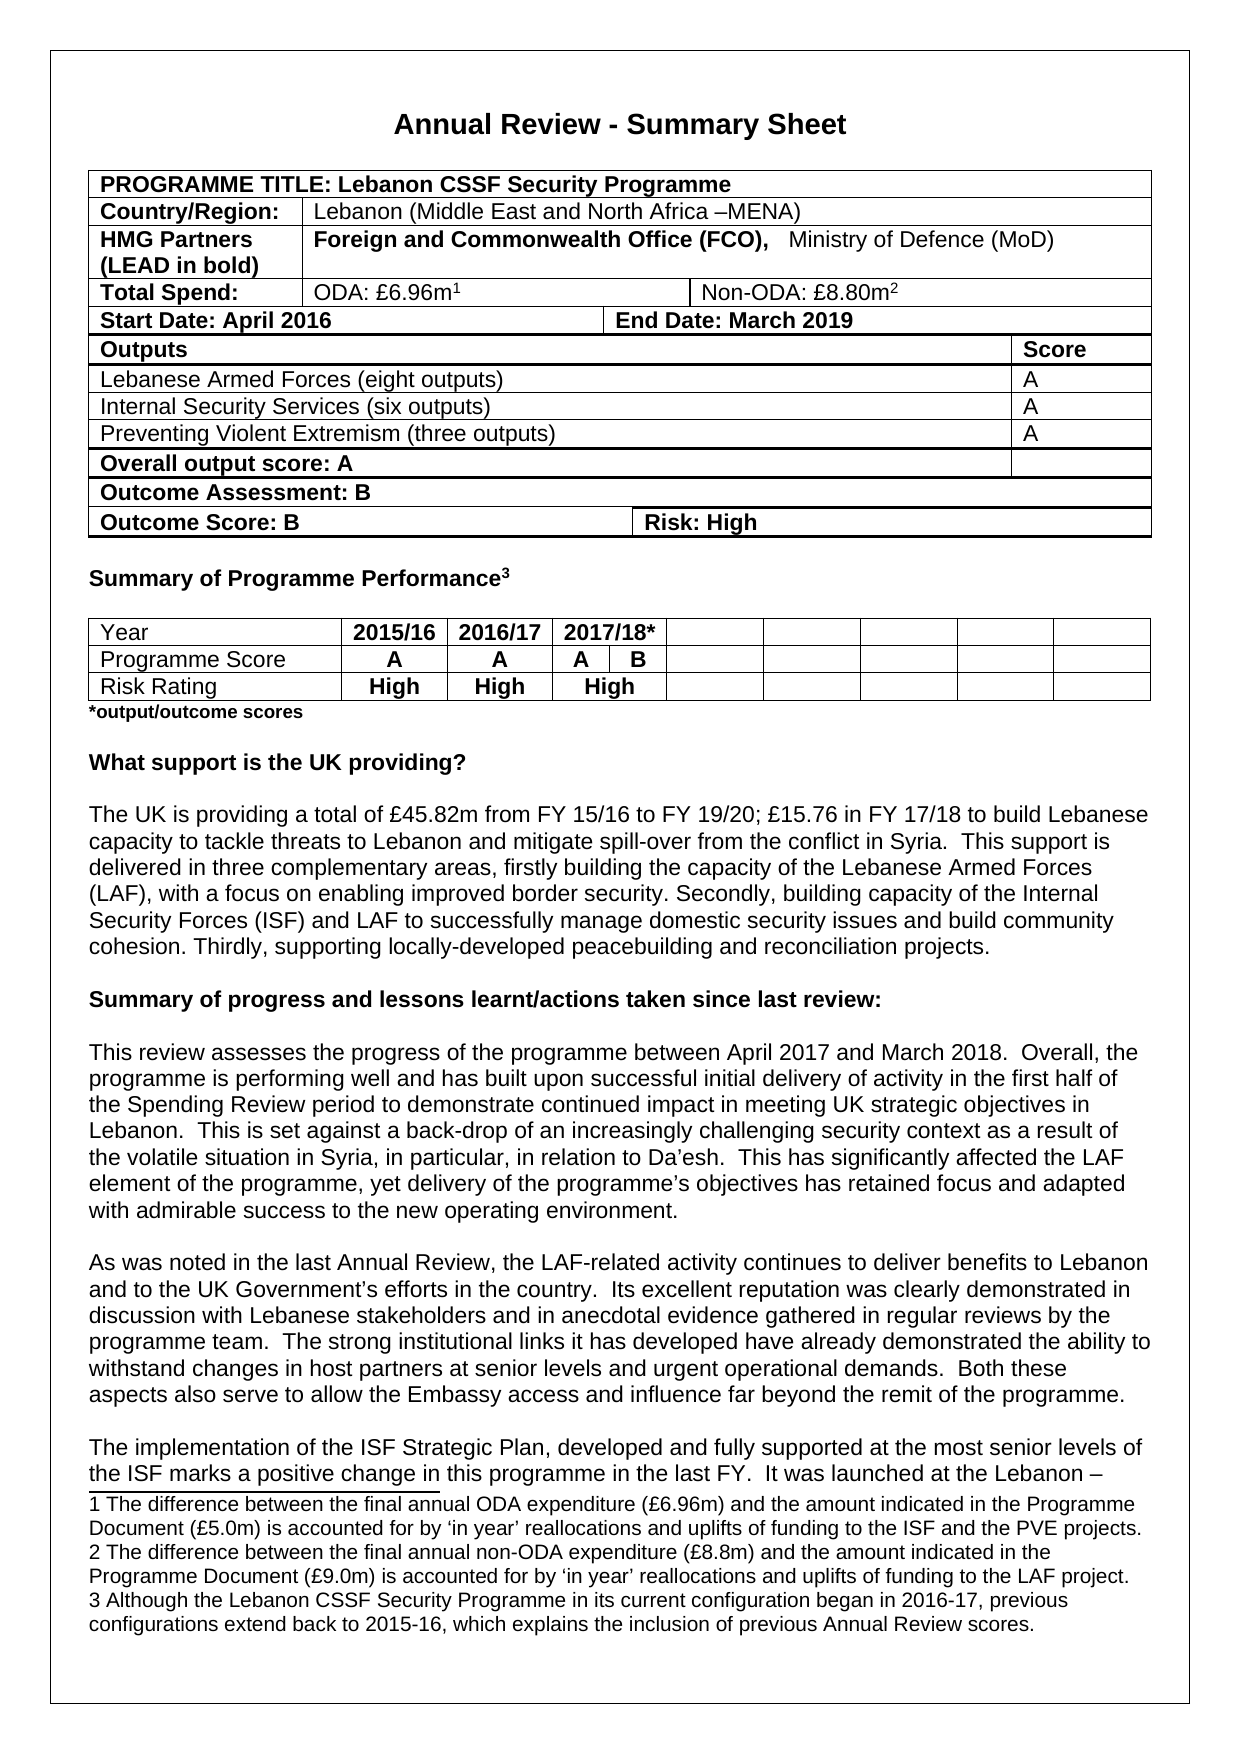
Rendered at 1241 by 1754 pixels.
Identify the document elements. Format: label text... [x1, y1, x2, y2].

table_header Year [89, 619, 341, 645]
text What support is the UK providing? [89, 748, 1152, 775]
table_cell Total Spend: [89, 279, 302, 306]
table_cell Internal Security Services (six outputs) [89, 393, 1011, 419]
table_cell [667, 673, 763, 699]
table_header [861, 619, 957, 645]
table_cell A [1012, 420, 1151, 447]
table_cell A [553, 646, 609, 672]
text As was noted in the last Annual Review, the LAF-related activity continues to deliver benefits to Lebanon and to the UK Government’s efforts in the country. Its excellent reputation was clearly demonstrated in discussion with Lebanese stakeholders and in anecdotal evidence gathered in regular reviews by the programme team. The strong institutional links it has developed have already demonstrated the ability to withstand changes in host partners at senior levels and urgent operational demands. Both these aspects also serve to allow the Embassy access and influence far beyond the remit of the programme. [89, 1249, 1152, 1407]
table_header 2017/18* [553, 619, 666, 645]
table_cell Non-ODA: £8.80m [691, 279, 1151, 306]
table_cell [861, 646, 957, 672]
table_cell Score [1012, 336, 1151, 362]
table_cell Risk: High [633, 509, 1151, 535]
table_cell [1054, 646, 1150, 672]
table_header [958, 619, 1053, 645]
text Although the Lebanon CSSF Security Programme in its current configuration began in 2016-17, previous configurations extend back to 2015-16, which explains the inclusion of previous Annual Review scores. [89, 1588, 1152, 1636]
table_cell [764, 673, 860, 699]
table_cell High [553, 673, 666, 699]
table_cell Risk Rating [89, 673, 341, 699]
table_cell Outcome Assessment: B [89, 479, 1151, 506]
table_header [1054, 619, 1150, 645]
text Annual Review - Summary Sheet [89, 107, 1152, 141]
table_cell High [342, 673, 447, 699]
text Summary of progress and lessons learnt/actions taken since last review: [89, 986, 1152, 1012]
table_cell High [448, 673, 552, 699]
table_cell [1054, 673, 1150, 699]
table_cell [764, 646, 860, 672]
table_header [764, 619, 860, 645]
table_cell Outputs [89, 336, 1011, 362]
table_header [667, 619, 763, 645]
table_cell A [1012, 393, 1151, 419]
table_cell Country/Region: [89, 198, 302, 224]
table_cell Programme Score [89, 646, 341, 672]
table_cell Lebanon (Middle East and North Africa –MENA) [303, 198, 1151, 224]
table_cell HMG Partners (LEAD in bold) [89, 226, 302, 278]
table_cell End Date: March 2019 [604, 307, 1151, 333]
text The UK is providing a total of £45.82m from FY 15/16 to FY 19/20; £15.76 in FY 17/18 to build Lebanese capacity to tackle threats to Lebanon and mitigate spill-over from the conflict in Syria. This support is delivered in three complementary areas, firstly building the capacity of the Lebanese Armed Forces (LAF), with a focus on enabling improved border security. Secondly, building capacity of the Internal Security Forces (ISF) and LAF to successfully manage domestic security issues and build community cohesion. Thirdly, supporting locally-developed peacebuilding and reconciliation projects. [89, 801, 1152, 959]
table_header 2015/16 [342, 619, 447, 645]
table_cell [861, 673, 957, 699]
table_cell B [610, 646, 666, 672]
table_cell A [448, 646, 552, 672]
table_cell Lebanese Armed Forces (eight outputs) [89, 366, 1011, 392]
table_cell [667, 646, 763, 672]
text The implementation of the ISF Strategic Plan, developed and fully supported at the most senior levels of the ISF marks a positive change in this programme in the last FY. It was launched at the Lebanon – [89, 1434, 1152, 1486]
table_cell Overall output score: A [89, 450, 1011, 476]
table_cell Outcome Score: B [89, 507, 632, 535]
table_header 2016/17 [448, 619, 552, 645]
table_cell Foreign and Commonwealth Office (FCO), Ministry of Defence (MoD) [303, 226, 1151, 278]
table_cell [1012, 450, 1151, 476]
table_cell [958, 673, 1053, 699]
table_cell Start Date: April 2016 [89, 307, 603, 333]
table_cell ODA: £6.96m [303, 279, 689, 306]
text *output/outcome scores [89, 701, 1152, 722]
table_cell Preventing Violent Extremism (three outputs) [89, 420, 1011, 447]
table_cell A [1012, 366, 1151, 392]
text Summary of Programme Performance [89, 565, 1152, 591]
table_header PROGRAMME TITLE: Lebanon CSSF Security Programme [89, 171, 1151, 197]
table_cell A [342, 646, 447, 672]
text This review assesses the progress of the programme between April 2017 and March 2018. Overall, the programme is performing well and has built upon successful initial delivery of activity in the first half of the Spending Review period to demonstrate continued impact in meeting UK strategic objectives in Lebanon. This is set against a back-drop of an increasingly challenging security context as a result of the volatile situation in Syria, in particular, in relation to Da’esh. This has significantly affected the LAF element of the programme, yet delivery of the programme’s objectives has retained focus and adapted with admirable success to the new operating environment. [89, 1038, 1152, 1223]
table_cell [958, 646, 1053, 672]
